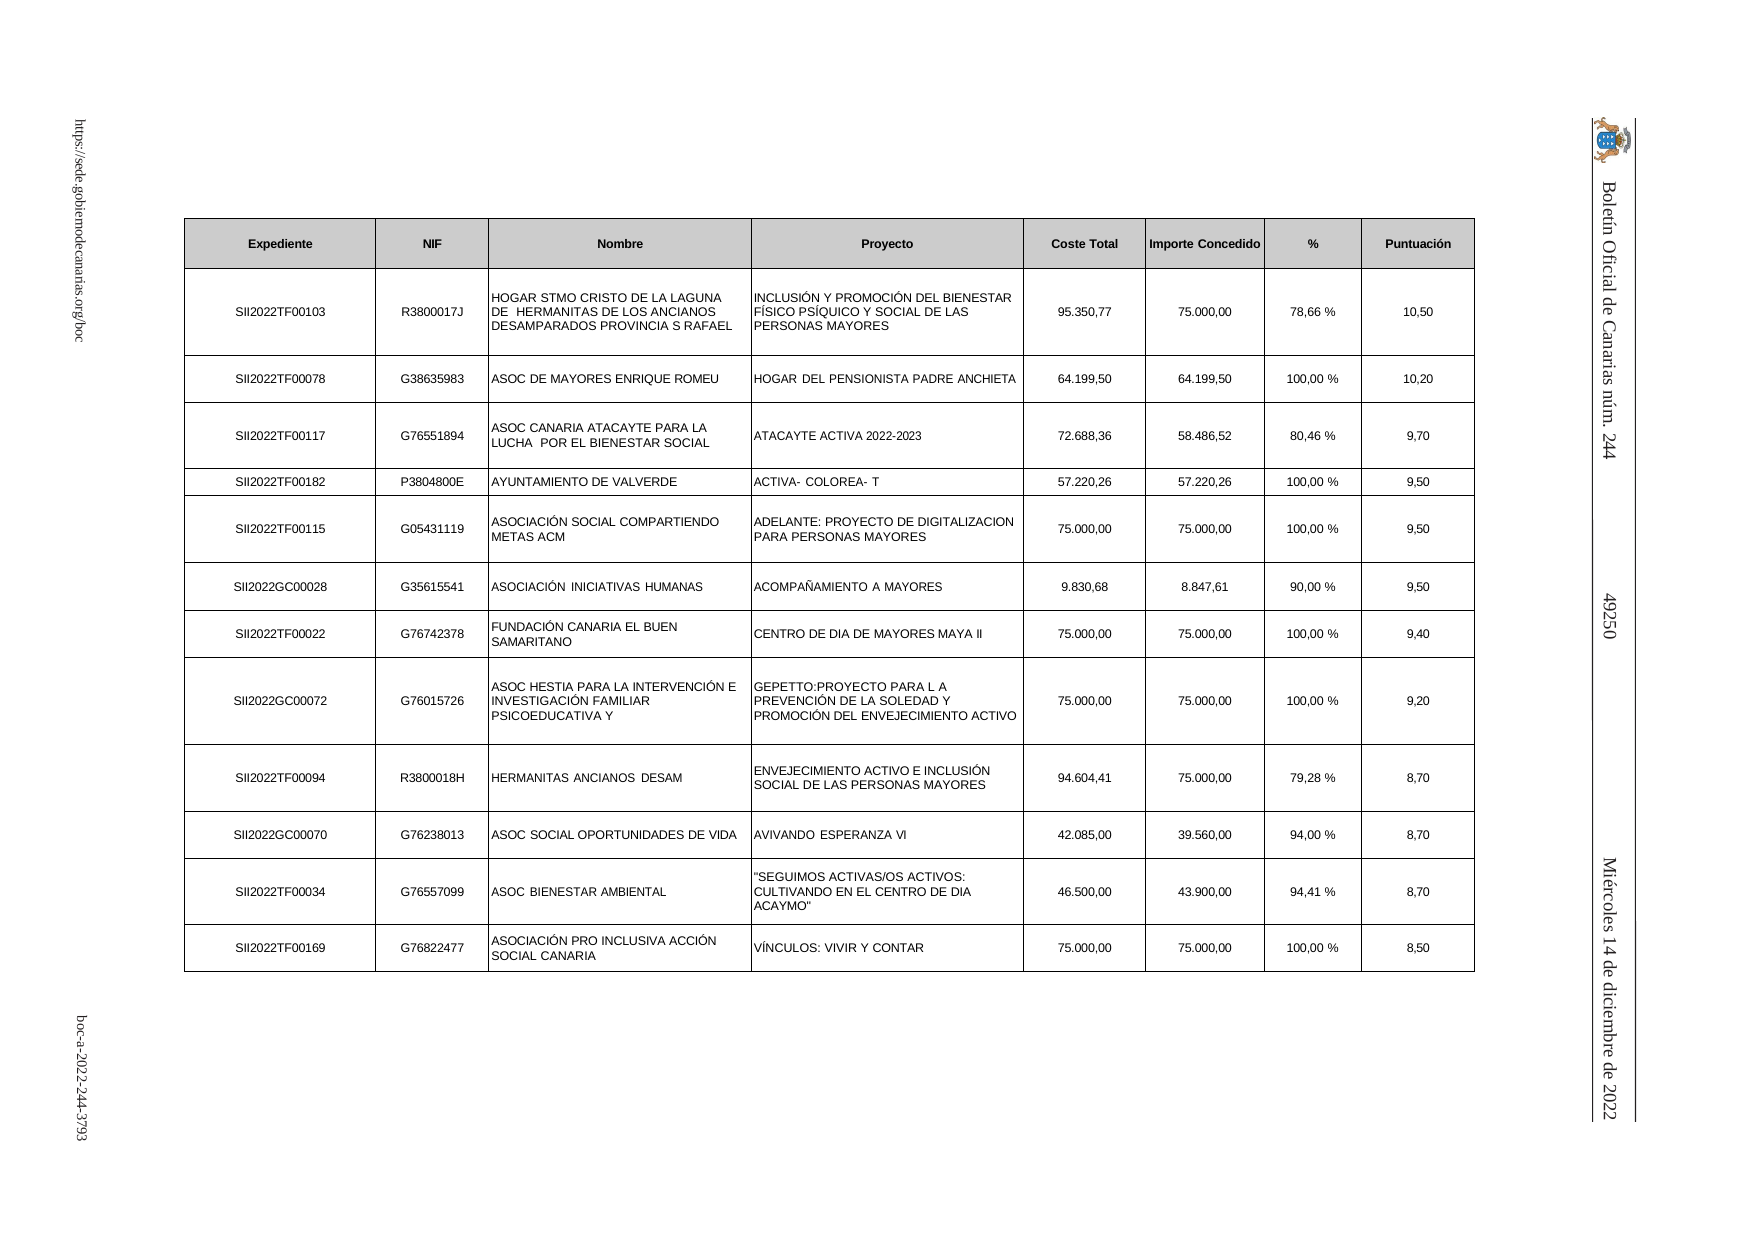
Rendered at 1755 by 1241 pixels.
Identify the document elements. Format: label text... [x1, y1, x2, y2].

text boc-a-2022-244-3793 [74, 1016, 91, 1145]
table_cell 75.000,00 [1024, 611, 1145, 657]
table_cell 75.000,00 [1146, 745, 1264, 811]
table_cell G76822477 [376, 925, 488, 971]
table_cell 100,00 % [1265, 469, 1361, 495]
table_cell 9,20 [1362, 658, 1474, 744]
table_header Expediente [185, 219, 375, 268]
table_cell 8,70 [1362, 745, 1474, 811]
table_cell 43.900,00 [1146, 859, 1264, 924]
table_header Importe Concedido [1146, 219, 1264, 268]
table_cell HOGAR DEL PENSIONISTA PADRE ANCHIETA [752, 356, 1023, 401]
table_cell G76742378 [376, 611, 488, 657]
table_cell G76238013 [376, 812, 488, 857]
table_cell 72.688,36 [1024, 403, 1145, 468]
table_cell 75.000,00 [1024, 658, 1145, 744]
table_cell ASOCIACIÓN PRO INCLUSIVA ACCIÓN SOCIAL CANARIA [489, 925, 751, 971]
table_cell 90,00 % [1265, 563, 1361, 610]
table_cell 57.220,26 [1146, 469, 1264, 495]
table_header Coste Total [1024, 219, 1145, 268]
table_cell "SEGUIMOS ACTIVAS/OS ACTIVOS: CULTIVANDO EN EL CENTRO DE DIA ACAYMO" [752, 859, 1023, 924]
table_cell SII2022TF00078 [185, 356, 375, 401]
table_cell 57.220,26 [1024, 469, 1145, 495]
table_cell HOGAR STMO CRISTO DE LA LAGUNA DE HERMANITAS DE LOS ANCIANOS DESAMPARADOS PROVINCIA S RAFAEL [489, 269, 751, 354]
table_cell 75.000,00 [1146, 496, 1264, 562]
table_cell SII2022TF00034 [185, 859, 375, 924]
table_cell VÍNCULOS: VIVIR Y CONTAR [752, 925, 1023, 971]
table_cell 10,20 [1362, 356, 1474, 401]
table_cell HERMANITAS ANCIANOS DESAM [489, 745, 751, 811]
text 49250 [1600, 593, 1621, 642]
table_cell AVIVANDO ESPERANZA VI [752, 812, 1023, 857]
table_cell 100,00 % [1265, 611, 1361, 657]
table_cell 100,00 % [1265, 356, 1361, 401]
table_cell SII2022TF00094 [185, 745, 375, 811]
table_cell 58.486,52 [1146, 403, 1264, 468]
table_cell 8.847,61 [1146, 563, 1264, 610]
table_cell R3800017J [376, 269, 488, 354]
table_cell G05431119 [376, 496, 488, 562]
table_cell 100,00 % [1265, 658, 1361, 744]
table_header Nombre [489, 219, 751, 268]
table_cell 75.000,00 [1024, 925, 1145, 971]
table_cell G76015726 [376, 658, 488, 744]
table_cell ACTIVA- COLOREA- T [752, 469, 1023, 495]
table_cell 9,70 [1362, 403, 1474, 468]
table_cell SII2022TF00117 [185, 403, 375, 468]
table_cell ASOC DE MAYORES ENRIQUE ROMEU [489, 356, 751, 401]
table_cell 75.000,00 [1146, 611, 1264, 657]
table_cell 10,50 [1362, 269, 1474, 354]
table_cell SII2022TF00115 [185, 496, 375, 562]
table_cell 78,66 % [1265, 269, 1361, 354]
table_cell 64.199,50 [1146, 356, 1264, 401]
table_cell 9,50 [1362, 469, 1474, 495]
table_cell 75.000,00 [1146, 925, 1264, 971]
table_cell 9,50 [1362, 496, 1474, 562]
text Boletín Oficial de Canarias núm. 244 [1599, 181, 1621, 462]
table_cell 100,00 % [1265, 496, 1361, 562]
table_cell G35615541 [376, 563, 488, 610]
table_cell 9,50 [1362, 563, 1474, 610]
table_cell 42.085,00 [1024, 812, 1145, 857]
table_cell 39.560,00 [1146, 812, 1264, 857]
table_cell 75.000,00 [1024, 496, 1145, 562]
table_cell GEPETTO:PROYECTO PARA L A PREVENCIÓN DE LA SOLEDAD Y PROMOCIÓN DEL ENVEJECIMIENTO ACTIVO [752, 658, 1023, 744]
text https://sede.gobiernodecanarias.org/boc [72, 119, 89, 352]
table_cell 46.500,00 [1024, 859, 1145, 924]
table_cell 75.000,00 [1146, 658, 1264, 744]
table_cell 95.350,77 [1024, 269, 1145, 354]
table_cell 75.000,00 [1146, 269, 1264, 354]
table_cell FUNDACIÓN CANARIA EL BUEN SAMARITANO [489, 611, 751, 657]
table_header Puntuación [1362, 219, 1474, 268]
table_cell G76551894 [376, 403, 488, 468]
table_cell 64.199,50 [1024, 356, 1145, 401]
table_cell 8,50 [1362, 925, 1474, 971]
table_cell G38635983 [376, 356, 488, 401]
table_cell AYUNTAMIENTO DE VALVERDE [489, 469, 751, 495]
table_cell SII2022GC00072 [185, 658, 375, 744]
text Miércoles 14 de diciembre de 2022 [1600, 857, 1621, 1124]
table_cell ASOC HESTIA PARA LA INTERVENCIÓN E INVESTIGACIÓN FAMILIAR PSICOEDUCATIVA Y [489, 658, 751, 744]
table_header Proyecto [752, 219, 1023, 268]
table_cell 9.830,68 [1024, 563, 1145, 610]
table_header % [1265, 219, 1361, 268]
table_cell ADELANTE: PROYECTO DE DIGITALIZACION PARA PERSONAS MAYORES [752, 496, 1023, 562]
table_cell 8,70 [1362, 859, 1474, 924]
table_cell R3800018H [376, 745, 488, 811]
table_cell 8,70 [1362, 812, 1474, 857]
table_cell SII2022GC00070 [185, 812, 375, 857]
table_cell SII2022TF00022 [185, 611, 375, 657]
table_cell ENVEJECIMIENTO ACTIVO E INCLUSIÓN SOCIAL DE LAS PERSONAS MAYORES [752, 745, 1023, 811]
table_cell ASOCIACIÓN SOCIAL COMPARTIENDO METAS ACM [489, 496, 751, 562]
table_cell ASOC CANARIA ATACAYTE PARA LA LUCHA POR EL BIENESTAR SOCIAL [489, 403, 751, 468]
table_cell ATACAYTE ACTIVA 2022-2023 [752, 403, 1023, 468]
table_cell 79,28 % [1265, 745, 1361, 811]
table_cell INCLUSIÓN Y PROMOCIÓN DEL BIENESTAR FÍSICO PSÍQUICO Y SOCIAL DE LAS PERSONAS MAYORES [752, 269, 1023, 354]
table_cell CENTRO DE DIA DE MAYORES MAYA II [752, 611, 1023, 657]
table_cell SII2022GC00028 [185, 563, 375, 610]
table_cell 100,00 % [1265, 925, 1361, 971]
table_cell ASOC SOCIAL OPORTUNIDADES DE VIDA [489, 812, 751, 857]
table_cell 94,00 % [1265, 812, 1361, 857]
table_header NIF [376, 219, 488, 268]
table_cell 9,40 [1362, 611, 1474, 657]
table_cell 94.604,41 [1024, 745, 1145, 811]
table_cell SII2022TF00103 [185, 269, 375, 354]
table_cell ACOMPAÑAMIENTO A MAYORES [752, 563, 1023, 610]
table_cell 80,46 % [1265, 403, 1361, 468]
table_cell SII2022TF00182 [185, 469, 375, 495]
table_cell 94,41 % [1265, 859, 1361, 924]
table_cell SII2022TF00169 [185, 925, 375, 971]
table_cell G76557099 [376, 859, 488, 924]
table_cell ASOC BIENESTAR AMBIENTAL [489, 859, 751, 924]
table_cell ASOCIACIÓN INICIATIVAS HUMANAS [489, 563, 751, 610]
table_cell P3804800E [376, 469, 488, 495]
